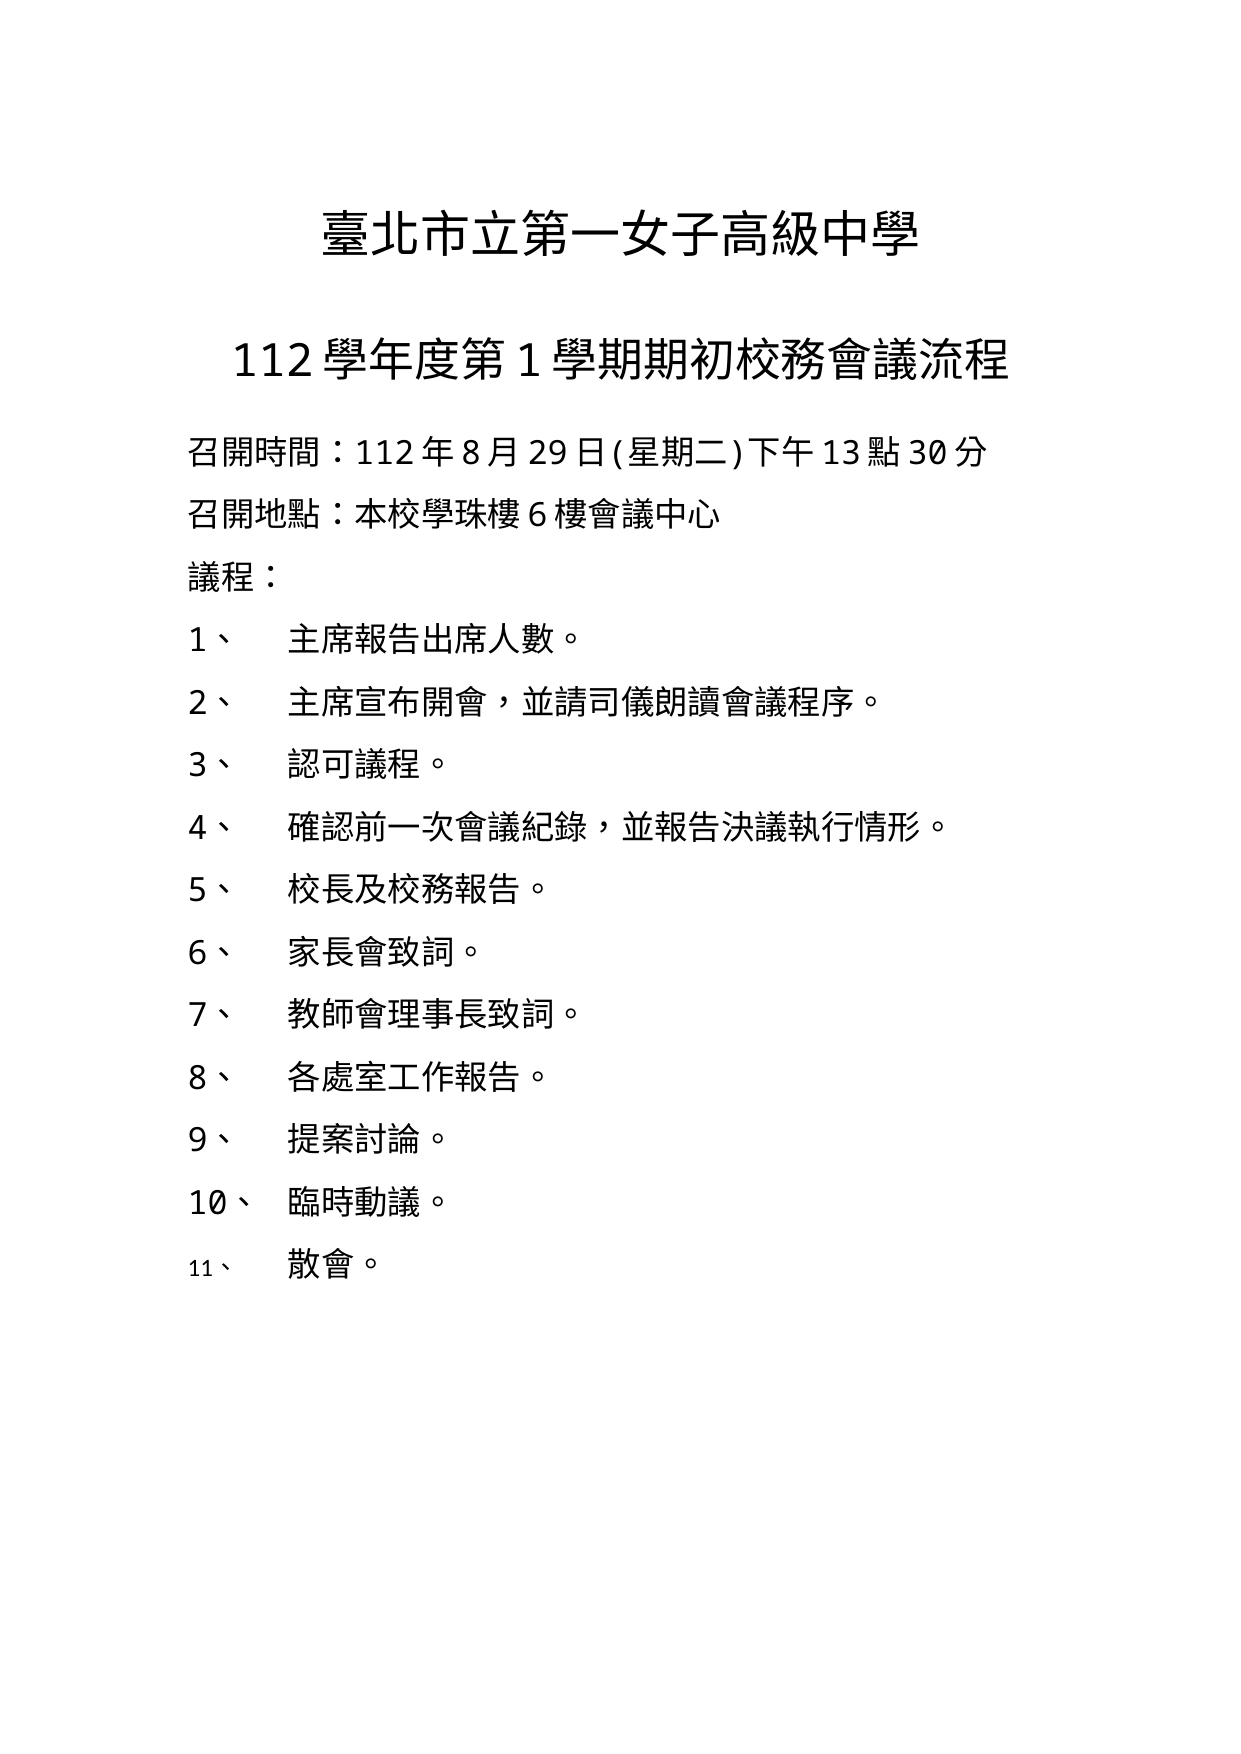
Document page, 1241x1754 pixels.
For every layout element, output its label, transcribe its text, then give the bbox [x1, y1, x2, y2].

text 召開地點：本校學珠樓6樓會議中心 [187, 471, 1053, 533]
list 認可議程。 [187, 721, 1053, 783]
list 確認前一次會議紀錄，並報告決議執行情形。 [187, 783, 1053, 846]
list 主席報告出席人數。 [187, 596, 1053, 658]
list 臨時動議。 [187, 1158, 1053, 1221]
list 各處室工作報告。 [187, 1033, 1053, 1096]
text 112學年度第1學期期初校務會議流程 [187, 283, 1053, 408]
list 散會。 [187, 1221, 1053, 1283]
list 校長及校務報告。 [187, 846, 1053, 908]
text 臺北市立第一女子高級中學 [187, 158, 1053, 283]
list 教師會理事長致詞。 [187, 971, 1053, 1033]
list 主席宣布開會，並請司儀朗讀會議程序。 [187, 658, 1053, 721]
text 召開時間：112年8月29日(星期二)下午13點30分 [187, 408, 1053, 471]
list 提案討論。 [187, 1096, 1053, 1158]
list 家長會致詞。 [187, 908, 1053, 971]
text 議程： [187, 533, 1053, 596]
